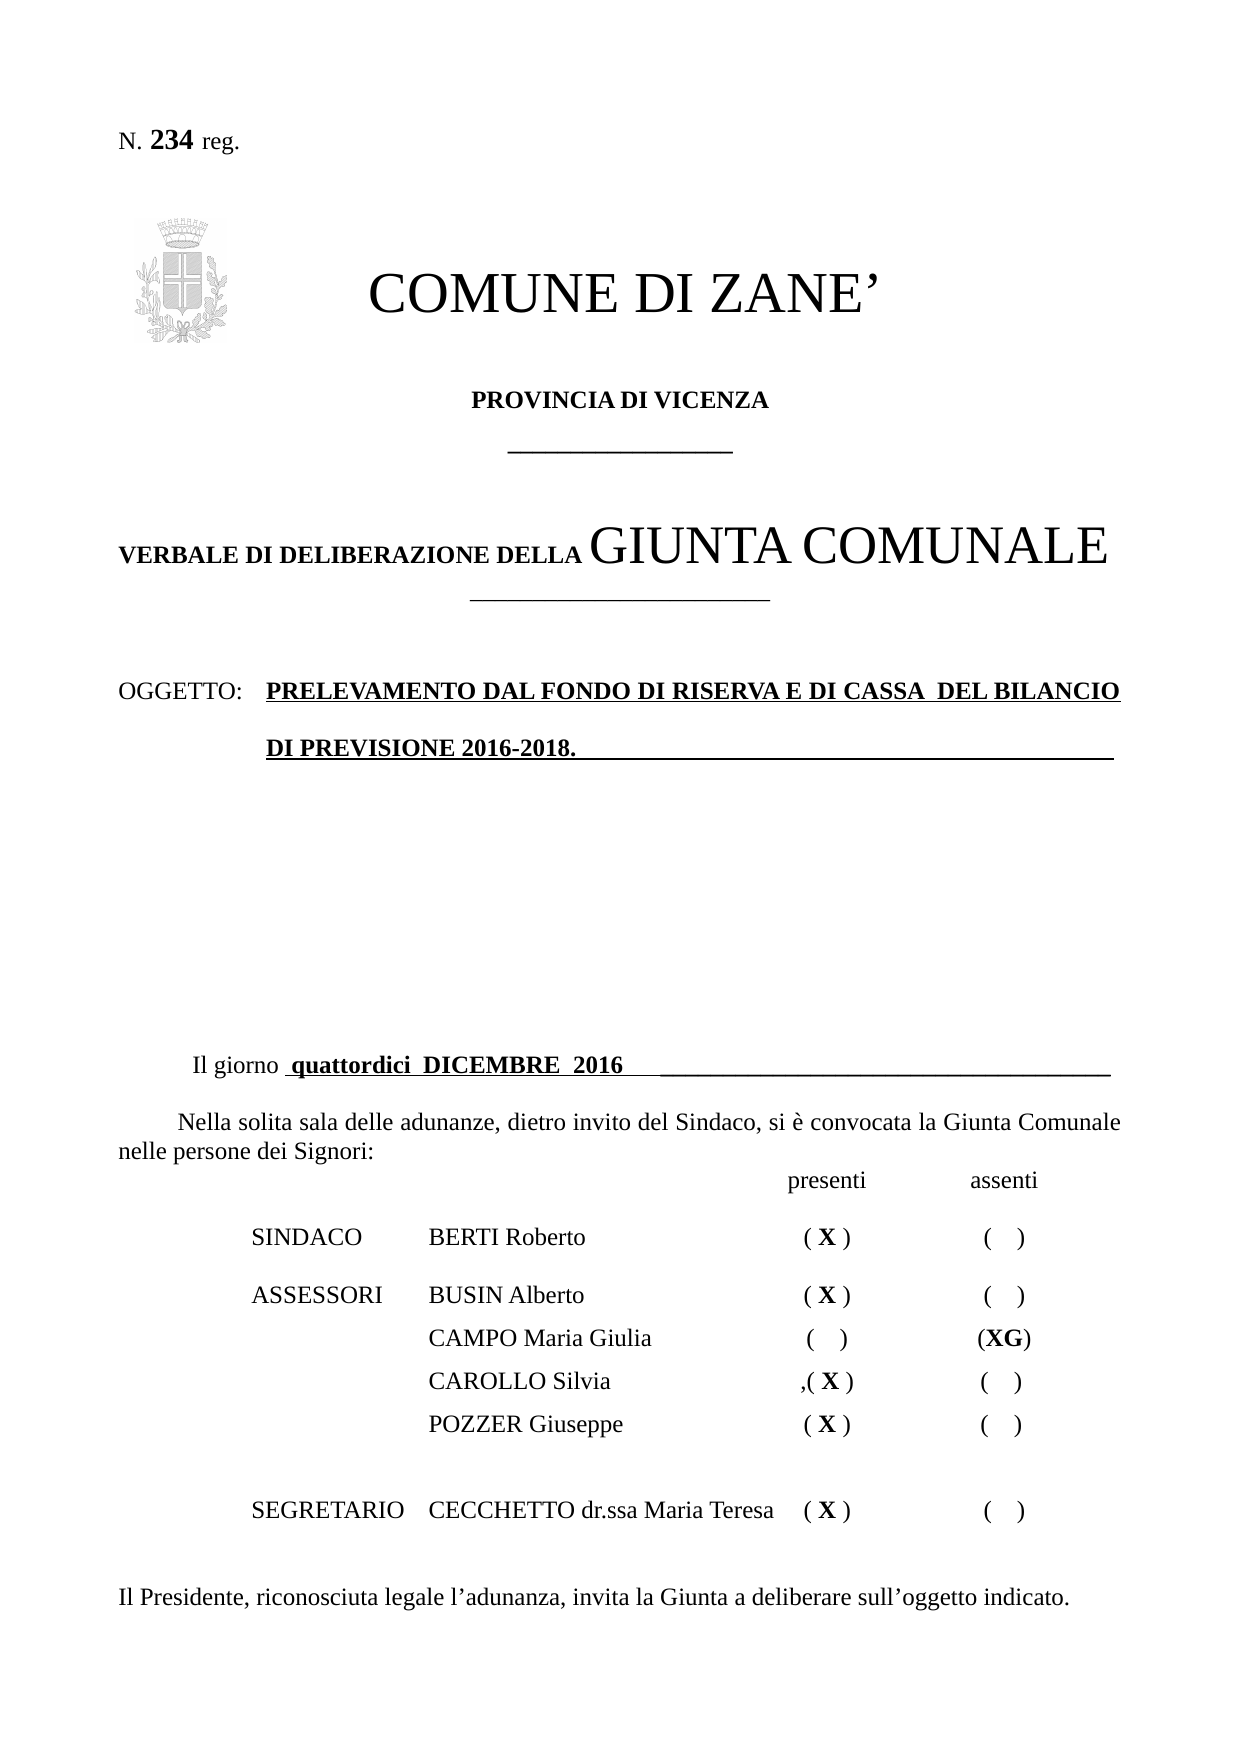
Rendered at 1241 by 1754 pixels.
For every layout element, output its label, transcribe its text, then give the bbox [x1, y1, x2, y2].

text __________________ [118, 427, 1122, 456]
text PROVINCIA DI VICENZA [118, 386, 1122, 414]
text ASSESSORI BUSIN Alberto ( X ) ( ) [118, 1280, 1122, 1308]
text ________________________ [118, 575, 1122, 604]
text Il giorno quattordici DICEMBRE 2016 ____________________________________ [118, 1050, 1122, 1078]
text Il Presidente, riconosciuta legale l’adunanza, invita la Giunta a deliberare sull’oggetto indicato. [118, 1582, 1122, 1610]
text VERBALE DI DELIBERAZIONE DELLA GIUNTA COMUNALE [118, 513, 1122, 575]
text OGGETTO: PRELEVAMENTO DAL FONDO DI RISERVA E DI CASSA DEL BILANCIO DI PREVISIONE 2016-2018. [118, 676, 1121, 762]
text presenti assenti [118, 1165, 1122, 1193]
text Nella solita sala delle adunanze, dietro invito del Sindaco, si è convocata la Giunta Comunale nelle persone dei Signori: [118, 1107, 1122, 1165]
text N. 234 reg. [118, 118, 1122, 156]
text SEGRETARIO CECCHETTO dr.ssa Maria Teresa ( X ) ( ) [118, 1495, 1122, 1524]
text CAROLLO Silvia ,( X ) ( ) [118, 1366, 1122, 1395]
text SINDACO BERTI Roberto ( X ) ( ) [118, 1222, 1122, 1251]
text COMUNE DI ZANE’ [118, 209, 1122, 373]
text POZZER Giuseppe ( X ) ( ) [118, 1409, 1122, 1438]
text CAMPO Maria Giulia ( ) (XG) [118, 1323, 1122, 1352]
